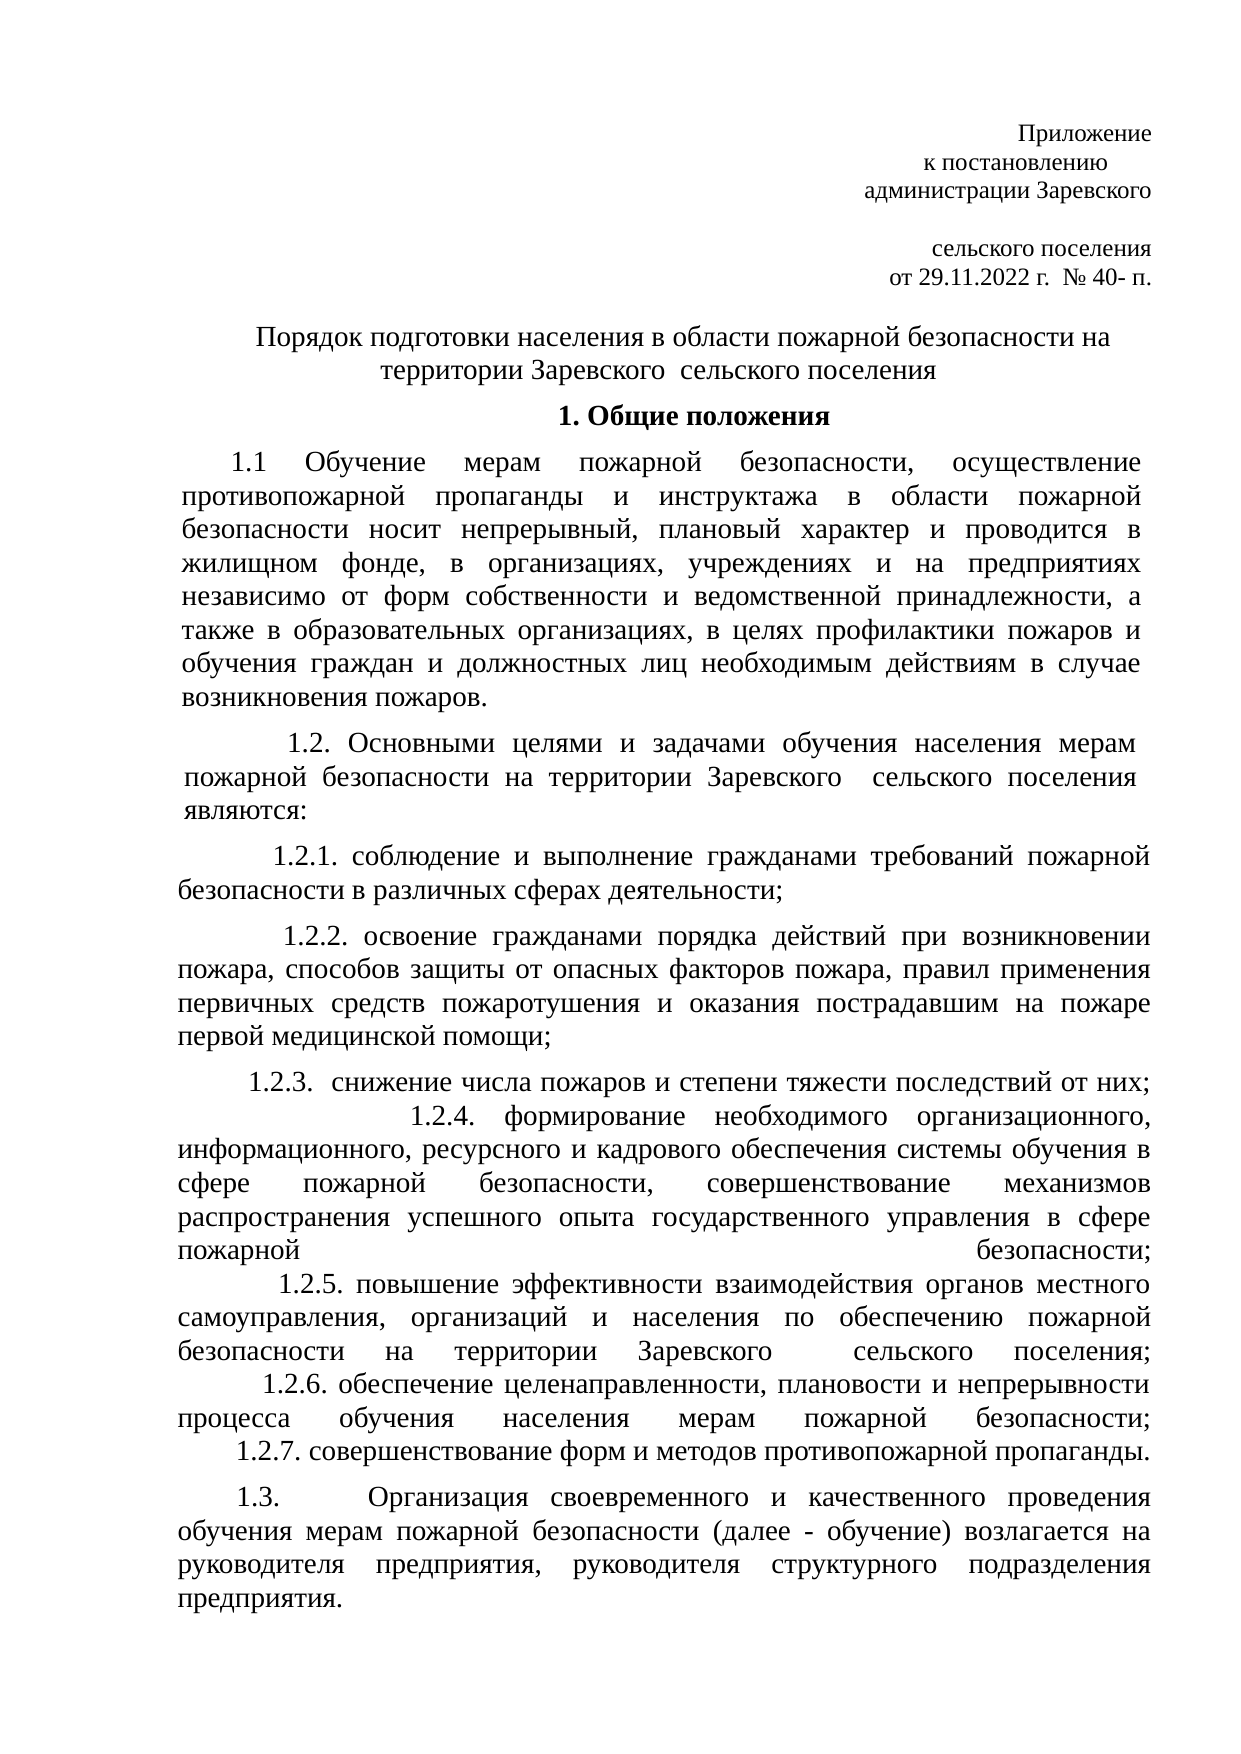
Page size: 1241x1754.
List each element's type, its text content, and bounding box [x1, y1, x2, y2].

text 1.2.2. освоение гражданами порядка действий при возникновении пожара, способов защиты от опасных факторов пожара, правил применения первичных средств пожаротушения и оказания пострадавшим на пожаре первой медицинской помощи; [177, 918, 1152, 1052]
text 1.2.1. соблюдение и выполнение гражданами требований пожарной безопасности в различных сферах деятельности; [177, 838, 1152, 905]
text Приложение [177, 118, 1152, 147]
text администрации Заревского сельского поселения от 29.11.2022 г. № 40- п. [177, 176, 1152, 291]
text 1.2.3. снижение числа пожаров и степени тяжести последствий от них; 1.2.4. формирование необходимого организационного, информационного, ресурсного и кадрового обеспечения системы обучения в сфере пожарной безопасности, совершенствование механизмов распространения успешного опыта государственного управления в сфере пожарной безопасности; 1.2.5. повышение эффективности взаимодействия органов местного самоуправления, организаций и населения по обеспечению пожарной безопасности на территории Заревского сельского поселения; 1.2.6. обеспечение целенаправленности, плановости и непрерывности процесса обучения населения мерам пожарной безопасности; 1.2.7. совершенствование форм и методов противопожарной пропаганды. [177, 1064, 1152, 1467]
text Порядок подготовки населения в области пожарной безопасности на территории Заревского сельского поселения [187, 319, 1130, 386]
text 1.3. Организация своевременного и качественного проведения обучения мерам пожарной безопасности (далее - обучение) возлагается на руководителя предприятия, руководителя структурного подразделения предприятия. [177, 1479, 1152, 1614]
text 1.1 Обучение мерам пожарной безопасности, осуществление противопожарной пропаганды и инструктажа в области пожарной безопасности носит непрерывный, плановый характер и проводится в жилищном фонде, в организациях, учреждениях и на предприятиях независимо от форм собственности и ведомственной принадлежности, а также в образовательных организациях, в целях профилактики пожаров и обучения граждан и должностных лиц необходимым действиям в случае возникновения пожаров. [181, 444, 1142, 713]
text 1.2. Основными целями и задачами обучения населения мерам пожарной безопасности на территории Заревского сельского поселения являются: [184, 725, 1138, 826]
text 1. Общие положения [177, 398, 1152, 432]
text к постановлению [177, 147, 1152, 176]
